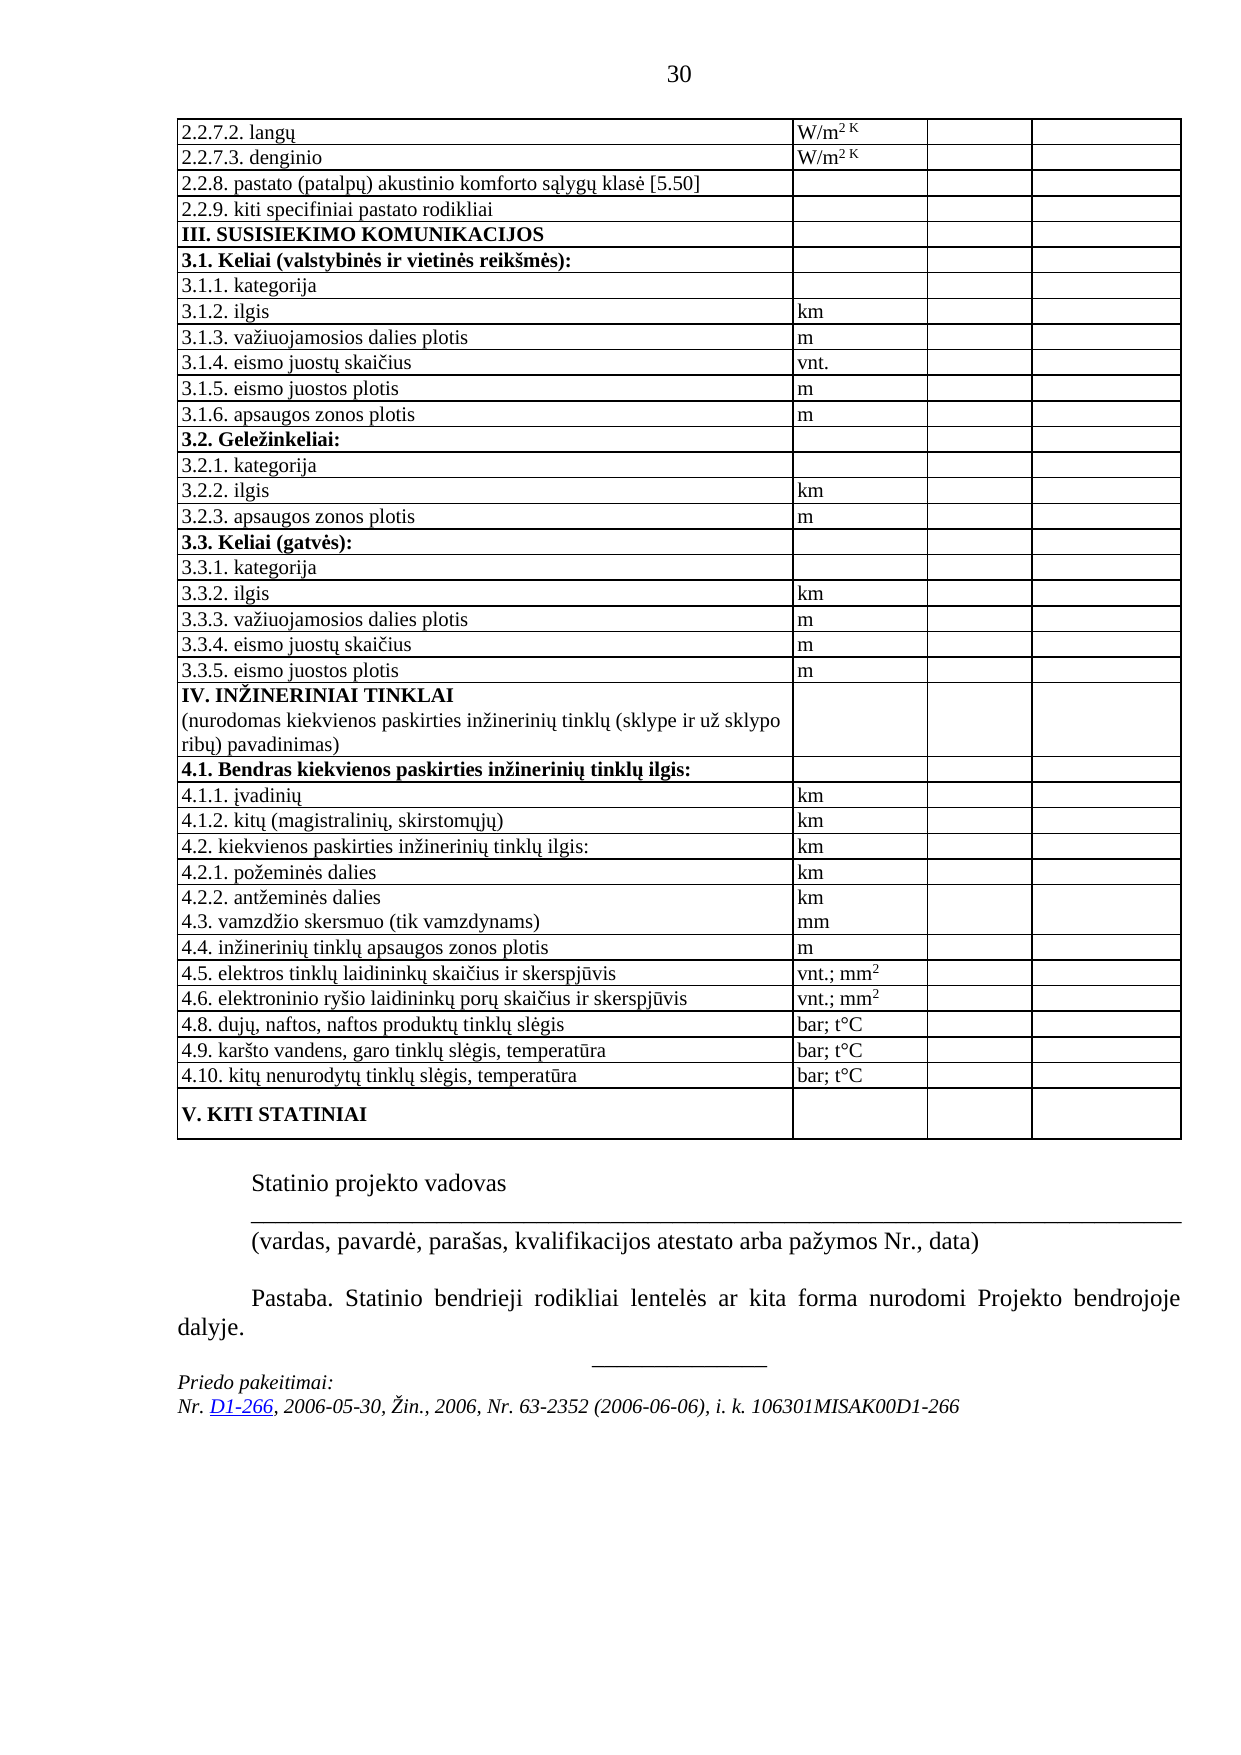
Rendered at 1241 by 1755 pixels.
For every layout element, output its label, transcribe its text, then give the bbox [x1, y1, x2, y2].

table_cell [1033, 961, 1180, 985]
table_cell [928, 808, 1031, 832]
table_cell 3.1. Keliai (valstybinės ir vietinės reikšmės): [178, 248, 792, 272]
table_cell [1033, 783, 1180, 807]
table_cell 4.10. kitų nenurodytų tinklų slėgis, temperatūra [178, 1063, 792, 1087]
table_cell km [794, 581, 927, 605]
table_cell km [794, 834, 927, 858]
table_cell [928, 145, 1031, 169]
table_cell 4.4. inžinerinių tinklų apsaugos zonos plotis [178, 935, 792, 959]
table_cell [1033, 222, 1180, 246]
table_cell vnt. [794, 350, 927, 374]
table_cell km [794, 478, 927, 502]
table_cell [928, 834, 1031, 858]
table_cell bar; t°C [794, 1063, 927, 1087]
table_cell [794, 222, 927, 246]
table_cell km mm [794, 885, 927, 933]
table_cell 2.2.8. pastato (patalpų) akustinio komforto sąlygų klasė [5.50] [178, 171, 792, 195]
table_cell [794, 530, 927, 554]
table_cell [928, 222, 1031, 246]
table_cell [1033, 683, 1180, 756]
table_cell 2.2.7.3. denginio [178, 145, 792, 169]
table_cell [1033, 376, 1180, 400]
table_cell 3.2.1. kategorija [178, 453, 792, 477]
table_cell 4.1.2. kitų (magistralinių, skirstomųjų) [178, 808, 792, 832]
table_cell [928, 504, 1031, 528]
table_cell [1033, 120, 1180, 144]
table_cell 4.6. elektroninio ryšio laidininkų porų skaičius ir skerspjūvis [178, 986, 792, 1010]
table_cell [928, 402, 1031, 426]
table_cell [928, 530, 1031, 554]
table_cell [794, 555, 927, 579]
table_cell m [794, 325, 927, 349]
table_cell 4.5. elektros tinklų laidininkų skaičius ir skerspjūvis [178, 961, 792, 985]
table_cell [928, 120, 1031, 144]
table_cell 3.3.5. eismo juostos plotis [178, 658, 792, 682]
table_cell vnt.; mm2 [794, 961, 927, 985]
table_cell [1033, 607, 1180, 631]
table_cell [1033, 530, 1180, 554]
table_cell [928, 299, 1031, 323]
table_cell [928, 427, 1031, 451]
table_cell [1033, 504, 1180, 528]
table_cell m [794, 632, 927, 656]
table_cell 3.2.3. apsaugos zonos plotis [178, 504, 792, 528]
table_cell [1033, 453, 1180, 477]
table_cell 3.1.1. kategorija [178, 273, 792, 297]
table_cell [1033, 299, 1180, 323]
table_cell 2.2.7.2. langų [178, 120, 792, 144]
table_cell [1033, 171, 1180, 195]
table_cell [1033, 808, 1180, 832]
table_cell [928, 607, 1031, 631]
table_cell km [794, 783, 927, 807]
table_cell 4.2. kiekvienos paskirties inžinerinių tinklų ilgis: [178, 834, 792, 858]
table_cell [928, 632, 1031, 656]
table_cell 4.2.1. požeminės dalies [178, 860, 792, 884]
table_cell 3.3. Keliai (gatvės): [178, 530, 792, 554]
table_cell [928, 478, 1031, 502]
table_cell 3.2.2. ilgis [178, 478, 792, 502]
table_cell W/m2 K [794, 120, 927, 144]
table_cell vnt.; mm2 [794, 986, 927, 1010]
table_cell 3.1.6. apsaugos zonos plotis [178, 402, 792, 426]
table_cell 3.3.4. eismo juostų skaičius [178, 632, 792, 656]
text Nr. D1-266, 2006-05-30, Žin., 2006, Nr. 63-2352 (2006-06-06), i. k. 106301MISAK00D1-266 [177, 1394, 1181, 1418]
table_cell 4.9. karšto vandens, garo tinklų slėgis, temperatūra [178, 1038, 792, 1062]
table_cell [1033, 632, 1180, 656]
table_cell [928, 783, 1031, 807]
table_cell [928, 248, 1031, 272]
table_cell [928, 350, 1031, 374]
table_cell [1033, 427, 1180, 451]
table_cell IV. INŽINERINIAI TINKLAI (nurodomas kiekvienos paskirties inžinerinių tinklų (sklype ir už sklypo ribų) pavadinimas) [178, 683, 792, 756]
table_cell [1033, 658, 1180, 682]
table_cell m [794, 376, 927, 400]
table_cell [928, 885, 1031, 933]
table_cell [928, 961, 1031, 985]
table_cell 3.1.5. eismo juostos plotis [178, 376, 792, 400]
table_cell 4.1.1. įvadinių [178, 783, 792, 807]
table_cell [928, 757, 1031, 781]
table_cell 4.2.2. antžeminės dalies 4.3. vamzdžio skersmuo (tik vamzdynams) [178, 885, 792, 933]
table_cell m [794, 504, 927, 528]
table_cell [928, 683, 1031, 756]
table_cell III. SUSISIEKIMO KOMUNIKACIJOS [178, 222, 792, 246]
table_cell [794, 453, 927, 477]
table_cell [928, 1063, 1031, 1087]
table_cell 4.8. dujų, naftos, naftos produktų tinklų slėgis [178, 1012, 792, 1036]
table_cell [1033, 885, 1180, 933]
table_cell bar; t°C [794, 1038, 927, 1062]
table_cell [1033, 402, 1180, 426]
text ______________ [177, 1341, 1181, 1370]
table_cell 3.1.4. eismo juostų skaičius [178, 350, 792, 374]
table_cell [928, 197, 1031, 221]
table_cell 4.1. Bendras kiekvienos paskirties inžinerinių tinklų ilgis: [178, 757, 792, 781]
table_cell [1033, 1089, 1180, 1138]
table_cell [1033, 197, 1180, 221]
table_cell [928, 986, 1031, 1010]
table_cell [928, 658, 1031, 682]
table_cell [794, 197, 927, 221]
table_cell 3.3.2. ilgis [178, 581, 792, 605]
table_cell 3.3.1. kategorija [178, 555, 792, 579]
table_cell [1033, 834, 1180, 858]
table_cell [928, 273, 1031, 297]
text Pastaba. Statinio bendrieji rodikliai lentelės ar kita forma nurodomi Projekto bendrojoje dalyje. [177, 1283, 1181, 1341]
table_cell [928, 1038, 1031, 1062]
table_cell [1033, 273, 1180, 297]
table_cell [794, 757, 927, 781]
table_cell bar; t°C [794, 1012, 927, 1036]
table_cell [1033, 350, 1180, 374]
table_cell m [794, 935, 927, 959]
text Priedo pakeitimai: [177, 1370, 1181, 1394]
table_cell m [794, 658, 927, 682]
table_cell [794, 171, 927, 195]
table_cell km [794, 860, 927, 884]
table_cell km [794, 299, 927, 323]
table_cell [1033, 145, 1180, 169]
table_cell [1033, 248, 1180, 272]
table_cell [1033, 935, 1180, 959]
table_cell 3.2. Geležinkeliai: [178, 427, 792, 451]
table_cell [1033, 1012, 1180, 1036]
table_cell m [794, 402, 927, 426]
table_cell W/m2 K [794, 145, 927, 169]
table_cell 3.1.3. važiuojamosios dalies plotis [178, 325, 792, 349]
table_cell [928, 453, 1031, 477]
table_cell V. KITI STATINIAI [178, 1089, 792, 1138]
table_cell [928, 325, 1031, 349]
table_cell [928, 581, 1031, 605]
text Statinio projekto vadovas [177, 1168, 1181, 1197]
table_cell [1033, 986, 1180, 1010]
table_cell [1033, 555, 1180, 579]
table_cell 3.1.2. ilgis [178, 299, 792, 323]
table_cell [794, 1089, 927, 1138]
table_cell [1033, 1063, 1180, 1087]
table_cell [928, 171, 1031, 195]
table_cell [1033, 860, 1180, 884]
table_cell [928, 1089, 1031, 1138]
table_cell [1033, 757, 1180, 781]
table_cell [928, 376, 1031, 400]
table_cell [794, 427, 927, 451]
table_cell 3.3.3. važiuojamosios dalies plotis [178, 607, 792, 631]
table_cell [1033, 1038, 1180, 1062]
table_cell [794, 248, 927, 272]
table_cell [928, 860, 1031, 884]
table_cell [928, 1012, 1031, 1036]
table_cell [928, 935, 1031, 959]
table_cell [794, 273, 927, 297]
table_cell m [794, 607, 927, 631]
table_cell [794, 683, 927, 756]
table_cell [928, 555, 1031, 579]
table_cell [1033, 478, 1180, 502]
table_cell [1033, 581, 1180, 605]
table_cell km [794, 808, 927, 832]
text (vardas, pavardė, parašas, kvalifikacijos atestato arba pažymos Nr., data) [177, 1226, 1181, 1255]
table_cell 2.2.9. kiti specifiniai pastato rodikliai [178, 197, 792, 221]
table_cell [1033, 325, 1180, 349]
